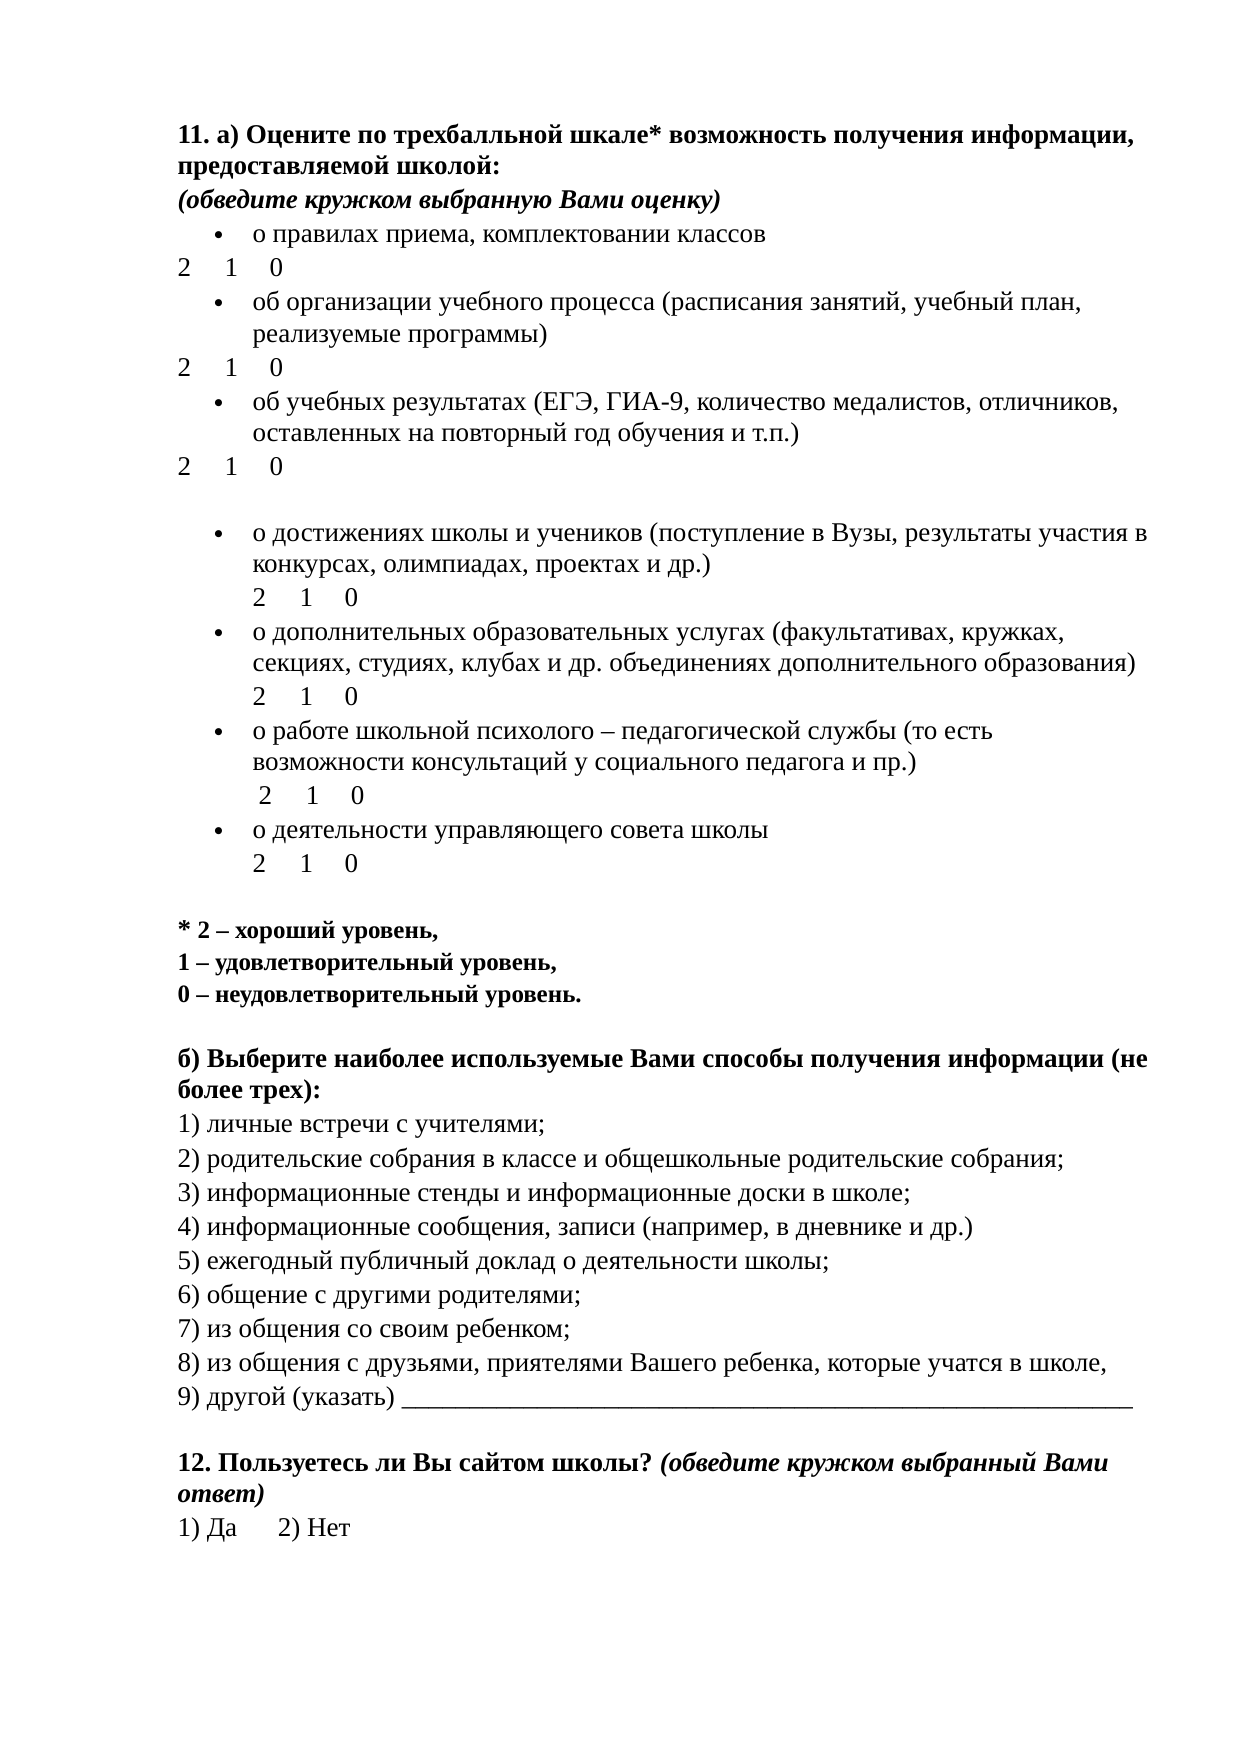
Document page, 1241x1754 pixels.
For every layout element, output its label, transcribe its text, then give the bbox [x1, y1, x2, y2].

list об организации учебного процесса (расписания занятий, учебный план, реализуемые программы) [215, 286, 1152, 348]
text 2 1 0 [177, 351, 1152, 382]
text 2 1 0 [252, 581, 1152, 612]
list о деятельности управляющего совета школы [215, 813, 1152, 845]
text б) Выберите наиболее используемые Вами способы получения информации (не более трех): [177, 1042, 1152, 1105]
list о дополнительных образовательных услугах (факультативах, кружках, секциях, студиях, клубах и др. объединениях дополнительного образования) [215, 615, 1152, 677]
list о достижениях школы и учеников (поступление в Вузы, результаты участия в конкурсах, олимпиадах, проектах и др.) [215, 516, 1152, 578]
text 2) родительские собрания в классе и общешкольные родительские собрания; [177, 1142, 1152, 1173]
text 8) из общения с друзьями, приятелями Вашего ребенка, которые учатся в школе, [177, 1346, 1152, 1377]
text 1 – удовлетворительный уровень, [177, 947, 1152, 976]
text 2 1 0 [177, 251, 1152, 283]
list о работе школьной психолого – педагогической службы (то есть возможности консультаций у социального педагога и пр.) [215, 714, 1152, 777]
list о правилах приема, комплектовании классов [215, 217, 1152, 248]
text 2 1 0 [252, 848, 1152, 879]
text 2 1 0 [252, 680, 1152, 711]
text (обведите кружком выбранную Вами оценку) [177, 183, 1152, 214]
text * 2 – хороший уровень, [177, 913, 1152, 944]
list об учебных результатах (ЕГЭ, ГИА-9, количество медалистов, отличников, оставленных на повторный год обучения и т.п.) [215, 385, 1152, 447]
text 1) Да 2) Нет [177, 1511, 1152, 1542]
text 1) личные встречи с учителями; [177, 1108, 1152, 1139]
text 0 – неудовлетворительный уровень. [177, 979, 1152, 1008]
text 4) информационные сообщения, записи (например, в дневнике и др.) [177, 1210, 1152, 1241]
text 12. Пользуетесь ли Вы сайтом школы? (обведите кружком выбранный Вами ответ) [177, 1446, 1152, 1508]
text 11. а) Оцените по трехбалльной шкале* возможность получения информации, предоставляемой школой: [177, 118, 1152, 180]
text 2 1 0 [177, 450, 1152, 481]
text 9) другой (указать) ______________________________________________________ [177, 1380, 1152, 1411]
text 2 1 0 [177, 779, 1152, 811]
text 3) информационные стенды и информационные доски в школе; [177, 1176, 1152, 1207]
text 6) общение с другими родителями; [177, 1278, 1152, 1309]
text 7) из общения со своим ребенком; [177, 1312, 1152, 1343]
text 5) ежегодный публичный доклад о деятельности школы; [177, 1244, 1152, 1275]
